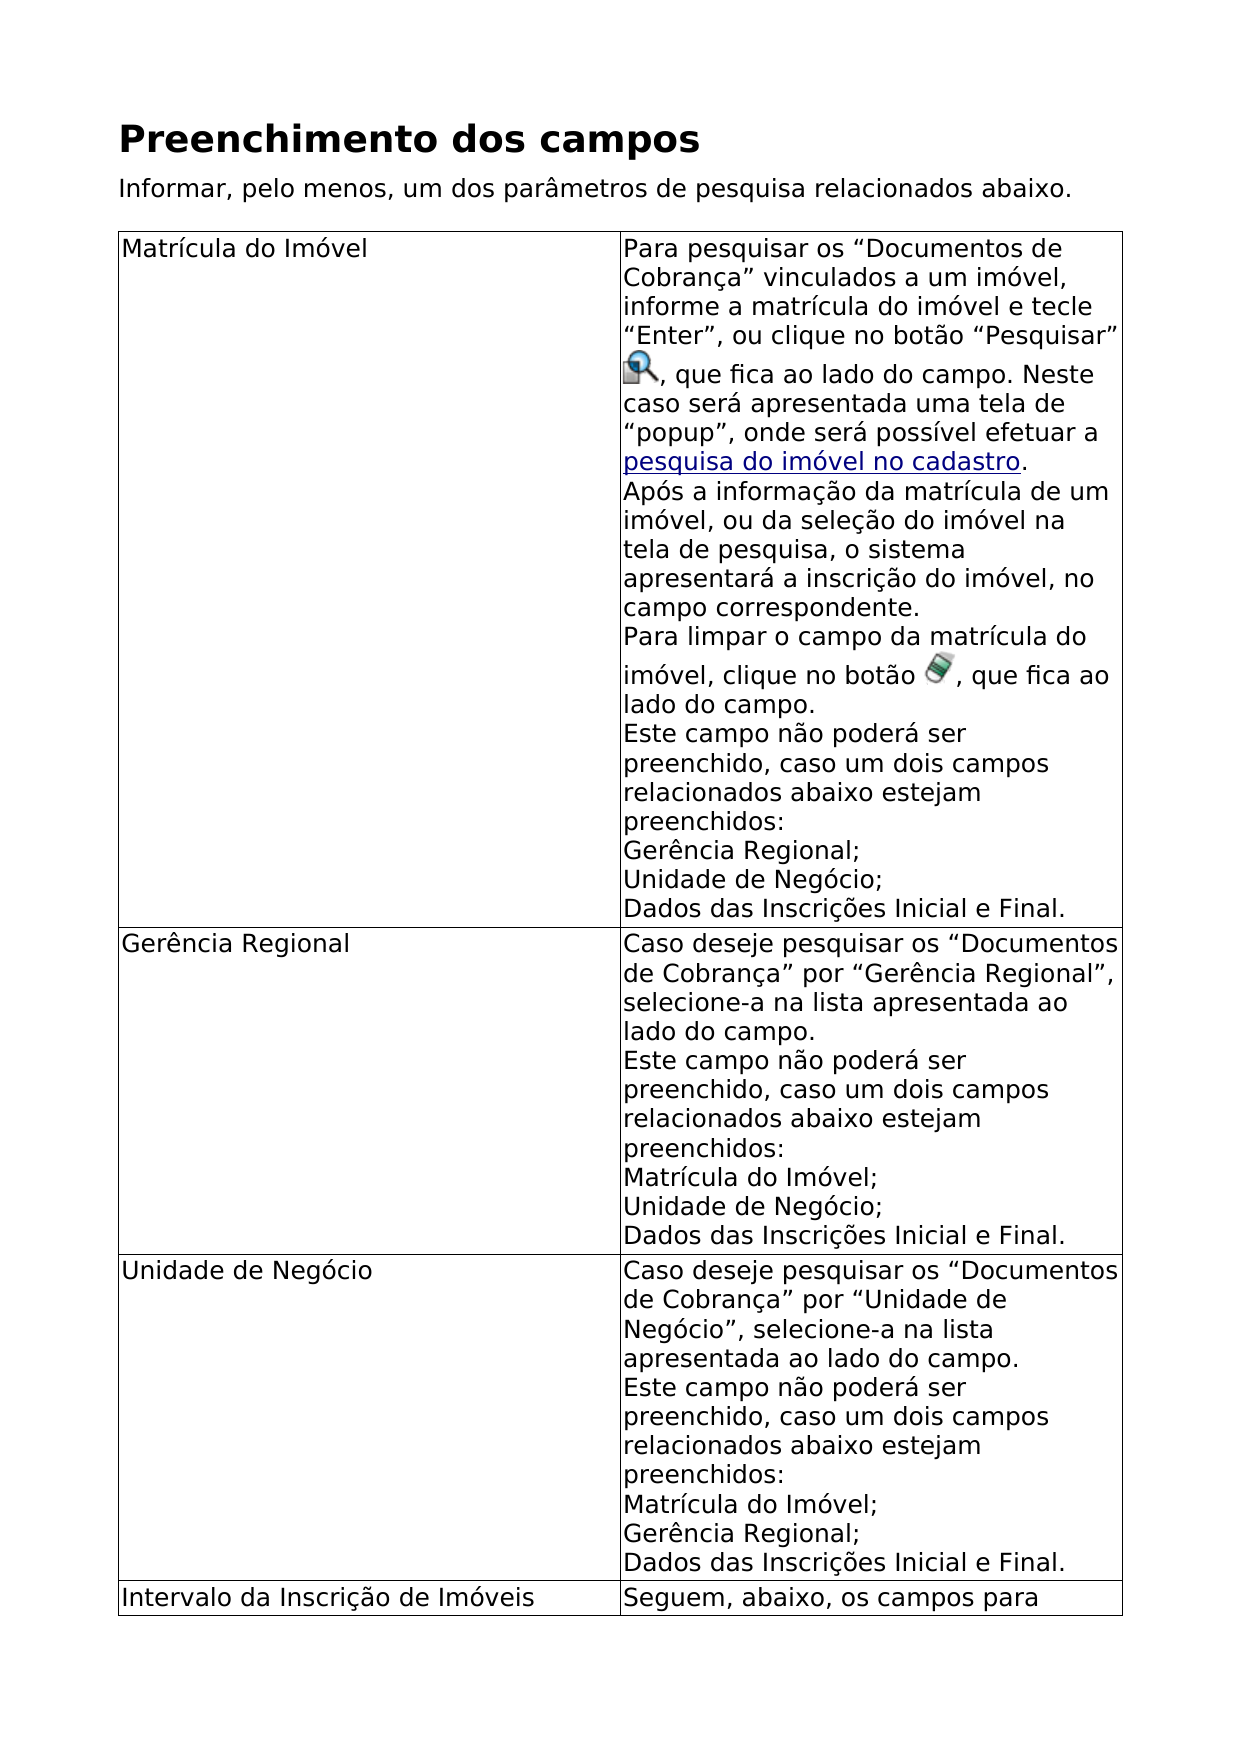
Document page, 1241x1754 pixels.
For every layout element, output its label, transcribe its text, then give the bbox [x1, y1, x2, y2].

picture [923, 651, 955, 685]
subtitle Preenchimento dos campos [118, 118, 1122, 162]
table_header Matrícula do Imóvel [119, 232, 620, 927]
table_cell Caso deseje pesquisar os “Documentos de Cobrança” por “Gerência Regional”, selecione-a na lista apresentada ao lado do campo. Este campo não poderá ser preenchido, caso um dois campos relacionados abaixo estejam preenchidos: Matrícula do Imóvel; Unidade de Negócio; Dados das Inscrições Inicial e Final. [621, 928, 1122, 1253]
table_cell Gerência Regional [119, 928, 620, 1253]
table_cell Intervalo da Inscrição de Imóveis [119, 1581, 620, 1615]
table_cell Unidade de Negócio [119, 1255, 620, 1580]
table_cell Seguem, abaixo, os campos para [621, 1581, 1122, 1615]
table_header Para pesquisar os “Documentos de Cobrança” vinculados a um imóvel, informe a matrícula do imóvel e tecle “Enter”, ou clique no botão “Pesquisar” , que fica ao lado do campo. Neste caso será apresentada uma tela de “popup”, onde será possível efetuar a pesquisa do imóvel no cadastro. Após a informação da matrícula de um imóvel, ou da seleção do imóvel na tela de pesquisa, o sistema apresentará a inscrição do imóvel, no campo correspondente. Para limpar o campo da matrícula do imóvel, clique no botão , que fica ao lado do campo. Este campo não poderá ser preenchido, caso um dois campos relacionados abaixo estejam preenchidos: Gerência Regional; Unidade de Negócio; Dados das Inscrições Inicial e Final. [621, 232, 1122, 927]
table_cell Caso deseje pesquisar os “Documentos de Cobrança” por “Unidade de Negócio”, selecione-a na lista apresentada ao lado do campo. Este campo não poderá ser preenchido, caso um dois campos relacionados abaixo estejam preenchidos: Matrícula do Imóvel; Gerência Regional; Dados das Inscrições Inicial e Final. [621, 1255, 1122, 1580]
text Informar, pelo menos, um dos parâmetros de pesquisa relacionados abaixo. [118, 174, 1122, 203]
picture [622, 350, 659, 384]
